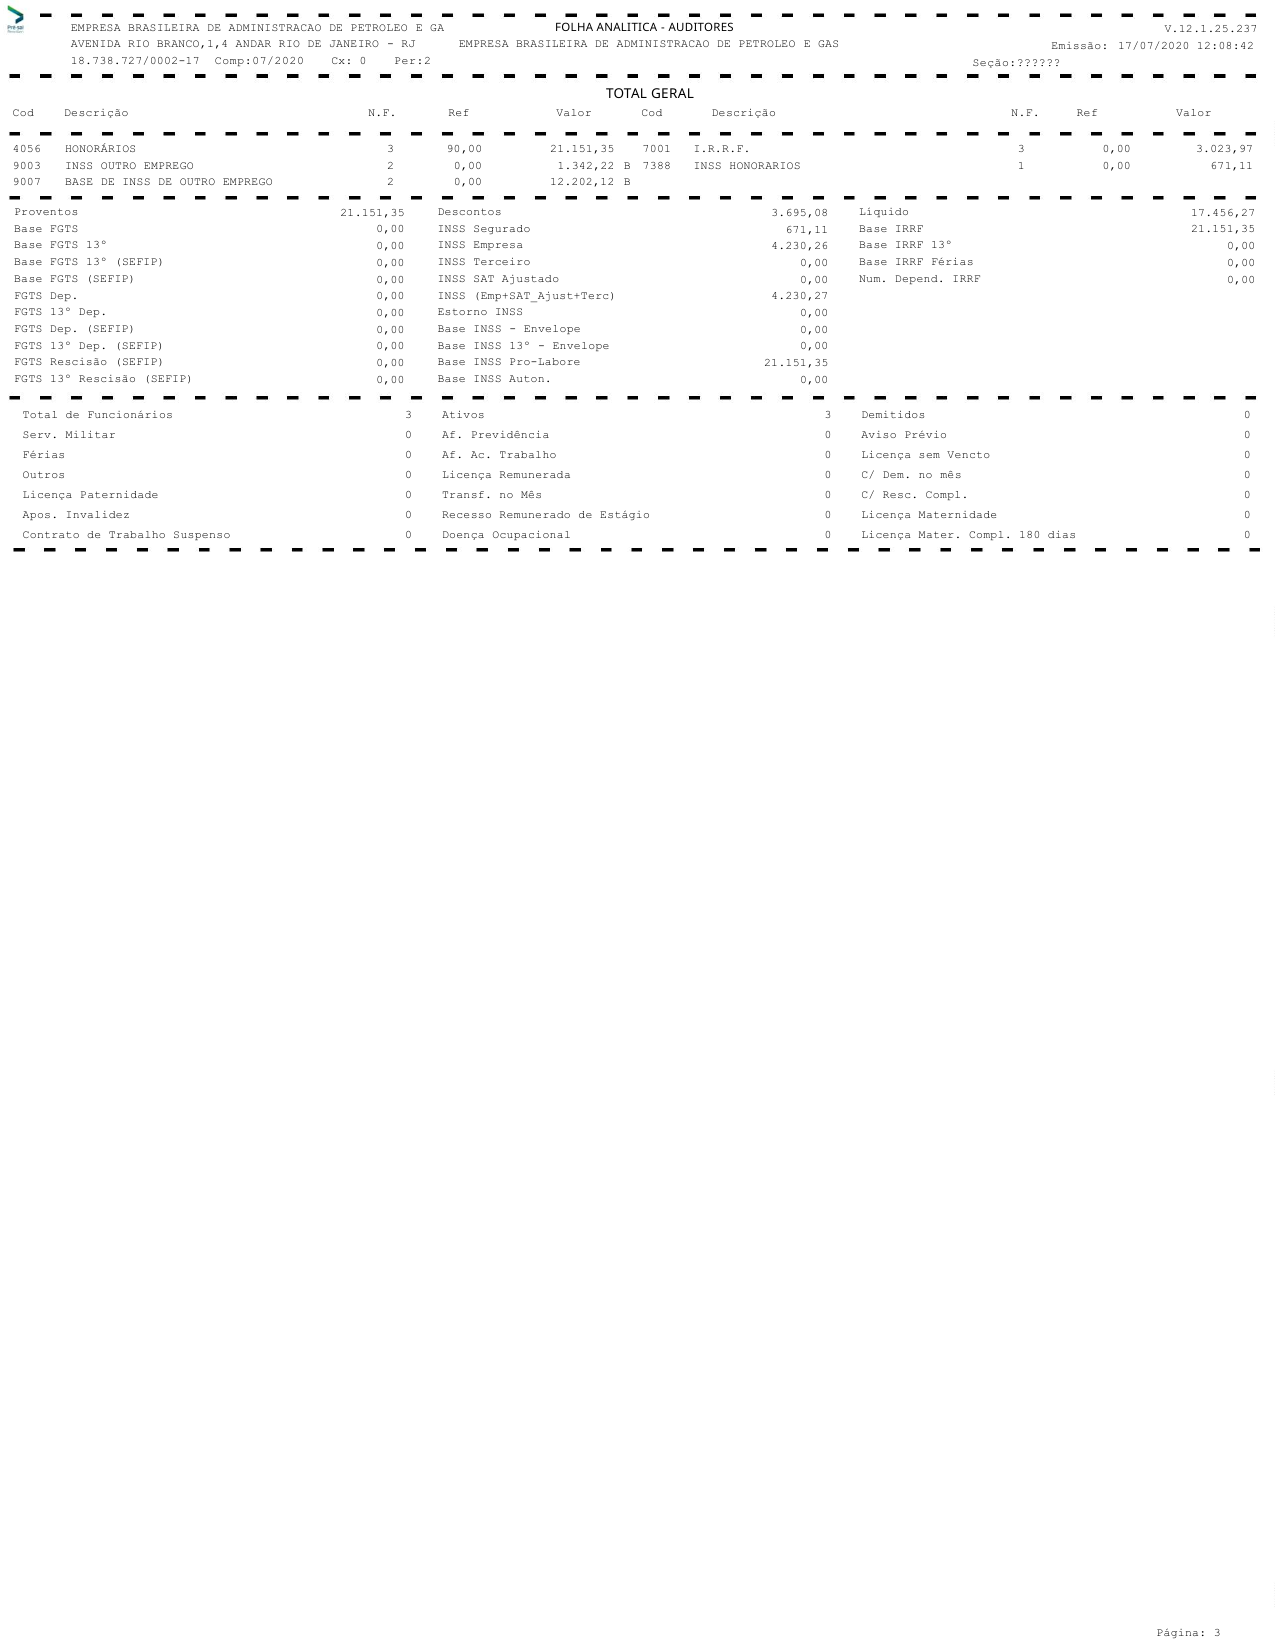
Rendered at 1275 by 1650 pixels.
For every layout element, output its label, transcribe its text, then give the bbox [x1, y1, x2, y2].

text 0,00 [800, 339, 846, 352]
text Cod [641, 106, 680, 119]
text 17.456,27 [1191, 205, 1273, 219]
text 3 [1018, 142, 1042, 155]
text 0,00 [1102, 158, 1148, 172]
text 0 [1244, 507, 1268, 521]
text 0 [824, 487, 849, 501]
text 0,00 [376, 222, 422, 236]
text 2 [387, 175, 411, 188]
text 0 [824, 527, 849, 541]
text 0,00 [376, 272, 422, 286]
text Base INSS Pro-Labore [437, 355, 635, 368]
text 21.151,35 [1191, 222, 1273, 236]
text 671,11 [1210, 158, 1270, 172]
text Licença Remunerada [442, 467, 591, 481]
text Valor [1176, 106, 1229, 119]
text 0,00 [376, 239, 422, 252]
text 0,00 [453, 175, 499, 188]
text 0 [1244, 407, 1268, 421]
text 9 [12, 175, 19, 188]
text Af. Previdência [442, 427, 567, 441]
text 0,00 [376, 339, 422, 352]
text 3.023,97 [1196, 142, 1270, 155]
text 7001 [642, 142, 688, 155]
text Descontos [437, 205, 519, 218]
text N.F. [368, 106, 414, 119]
text 0 [1244, 527, 1268, 541]
text 8.738.727/0002-17 Comp:07/2020 [78, 53, 329, 67]
text AVENIDA RIO BRANCO,1,4 ANDAR RIO DE JANEIRO - RJ [71, 37, 458, 50]
text 0,00 [1102, 142, 1148, 155]
text 0,00 [800, 306, 846, 319]
text Base INSS Auton. [437, 372, 635, 385]
text 0 [405, 427, 429, 441]
text INSS Empresa [437, 238, 548, 252]
text EMPRESA BRASILEIRA DE ADMINISTRACAO DE PETROLEO E GAS [458, 37, 864, 50]
text 0,00 [1227, 239, 1273, 252]
text 4.230,27 [771, 289, 846, 302]
text 0 [405, 527, 429, 541]
text Base FGTS [14, 221, 96, 235]
text Licença Mater. Compl. 180 dias [861, 527, 1102, 541]
text Líquido [859, 205, 926, 218]
text Licença Paternidade [22, 487, 256, 501]
text Descrição [711, 106, 793, 119]
text 3 [387, 142, 411, 155]
text 21.151,35 [764, 356, 846, 369]
text Ref [1076, 106, 1115, 119]
text 3 [405, 407, 429, 421]
text Licença sem Vencto [861, 447, 1018, 461]
text C/ Resc. Compl. [861, 487, 1018, 501]
text 0 [405, 487, 429, 501]
picture [0, 0, 1275, 1650]
text V.12.1.25.237 [1164, 22, 1275, 35]
text 3.695,08 [771, 205, 846, 219]
text INSS OUTRO EMPREGO [65, 158, 298, 172]
text Seção:?????? [972, 55, 1129, 69]
text INSS (Emp+SAT_Ajust+Terc) [437, 288, 642, 302]
text Outros [22, 467, 83, 481]
text 0,00 [376, 356, 422, 369]
text 3 [824, 407, 849, 421]
text INSS SAT Ajustado [437, 272, 578, 285]
text 671,11 [785, 222, 846, 236]
text 0 [824, 447, 849, 461]
text Base IRRF 13º [859, 238, 999, 252]
text Valor [556, 106, 609, 119]
text Base FGTS 13º (SEFIP) [14, 255, 188, 268]
text Emissão: [1051, 38, 1118, 52]
text 0,00 [453, 158, 499, 172]
text 0 [1244, 427, 1268, 441]
text EMPRESA BRASILEIRA DE ADMINISTRACAO DE PETROLEO E GA [71, 20, 469, 34]
text Base FGTS (SEFIP) [14, 272, 188, 285]
text Transf. no Mês [442, 487, 591, 501]
text Contrato de Trabalho Suspenso [22, 527, 256, 541]
text TOTAL GERAL [606, 86, 719, 102]
text 0 [405, 447, 429, 461]
text Licença Maternidade [861, 507, 1018, 521]
text 0 [405, 467, 429, 481]
text 0,00 [376, 289, 422, 302]
text Descrição [64, 106, 146, 119]
text 21.151,35 [550, 142, 632, 155]
text BASE DE INSS DE OUTRO EMPREGO [65, 175, 298, 188]
text 17/07/2020 12:08:42 [1118, 38, 1275, 52]
text Estorno INSS [437, 305, 642, 318]
text Num. Depend. IRRF [859, 271, 999, 285]
text 0 [405, 507, 429, 521]
text 0 [1244, 447, 1268, 461]
text FGTS Dep. [14, 288, 188, 302]
text Total de Funcionários [22, 407, 196, 421]
text HONORÁRIOS [65, 142, 154, 155]
text Base IRRF Férias [859, 255, 999, 268]
text Recesso Remunerado de Estágio [442, 507, 675, 521]
text 0 [1244, 487, 1268, 501]
text FGTS Rescisão (SEFIP) [14, 355, 219, 368]
text INSS Terceiro [437, 255, 548, 268]
text 0,00 [376, 256, 422, 269]
text C/ Dem. no mês [861, 467, 1018, 481]
text 0,00 [800, 372, 846, 386]
text 0,00 [376, 322, 422, 336]
text 4 [12, 142, 19, 155]
text 1 [71, 53, 78, 67]
text 0,00 [376, 306, 422, 319]
text Base INSS 13º - Envelope [437, 338, 635, 352]
text FGTS 13º Rescisão (SEFIP) [14, 372, 219, 385]
text Ativos [442, 407, 502, 421]
text Af. Ac. Trabalho [442, 447, 591, 461]
text Página: 3 [1156, 1626, 1237, 1639]
text 2 [387, 158, 411, 172]
text 4.230,26 [771, 239, 846, 252]
text Cx: 0 [331, 53, 383, 67]
text 007 [19, 175, 58, 188]
text 0,00 [800, 272, 846, 286]
text 1.342,22 B 7388 [557, 158, 689, 172]
text Base INSS - Envelope [437, 322, 635, 335]
text 0,00 [1227, 256, 1273, 269]
text FGTS 13º Dep. [14, 305, 124, 318]
text Base IRRF [859, 221, 941, 235]
text N.F. [1011, 106, 1057, 119]
text Ref [448, 106, 487, 119]
text Aviso Prévio [861, 427, 964, 441]
text INSS Segurado [437, 221, 548, 235]
text 003 [19, 158, 58, 172]
text 9 [12, 158, 19, 172]
text Proventos [14, 205, 96, 218]
text FGTS 13º Dep. (SEFIP) [14, 338, 219, 352]
text 0,00 [1227, 272, 1273, 286]
text 0 [824, 427, 849, 441]
text Doença Ocupacional [442, 527, 675, 541]
text 0 [824, 507, 849, 521]
text Base FGTS 13º [14, 238, 124, 252]
text INSS HONORARIOS [693, 158, 818, 172]
text 21.151,35 [340, 205, 422, 219]
text Demitidos [861, 407, 943, 421]
text Férias [22, 447, 83, 461]
text 12.202,12 B [550, 175, 689, 188]
text Apos. Invalidez [22, 507, 256, 521]
text I.R.R.F. [693, 142, 818, 155]
text 0 [824, 467, 849, 481]
text 90,00 [446, 142, 499, 155]
text Per:2 [394, 53, 448, 67]
text 0,00 [800, 322, 846, 336]
text 0 [1244, 467, 1268, 481]
text Serv. Militar [22, 427, 196, 441]
text 1 [1018, 158, 1042, 172]
text FOLHA ANALITICA - AUDITORES [555, 20, 774, 34]
text FGTS Dep. (SEFIP) [14, 322, 219, 335]
text 0,00 [376, 372, 422, 386]
text 0,00 [800, 256, 846, 269]
text Cod [12, 106, 51, 119]
text 056 [19, 142, 58, 155]
